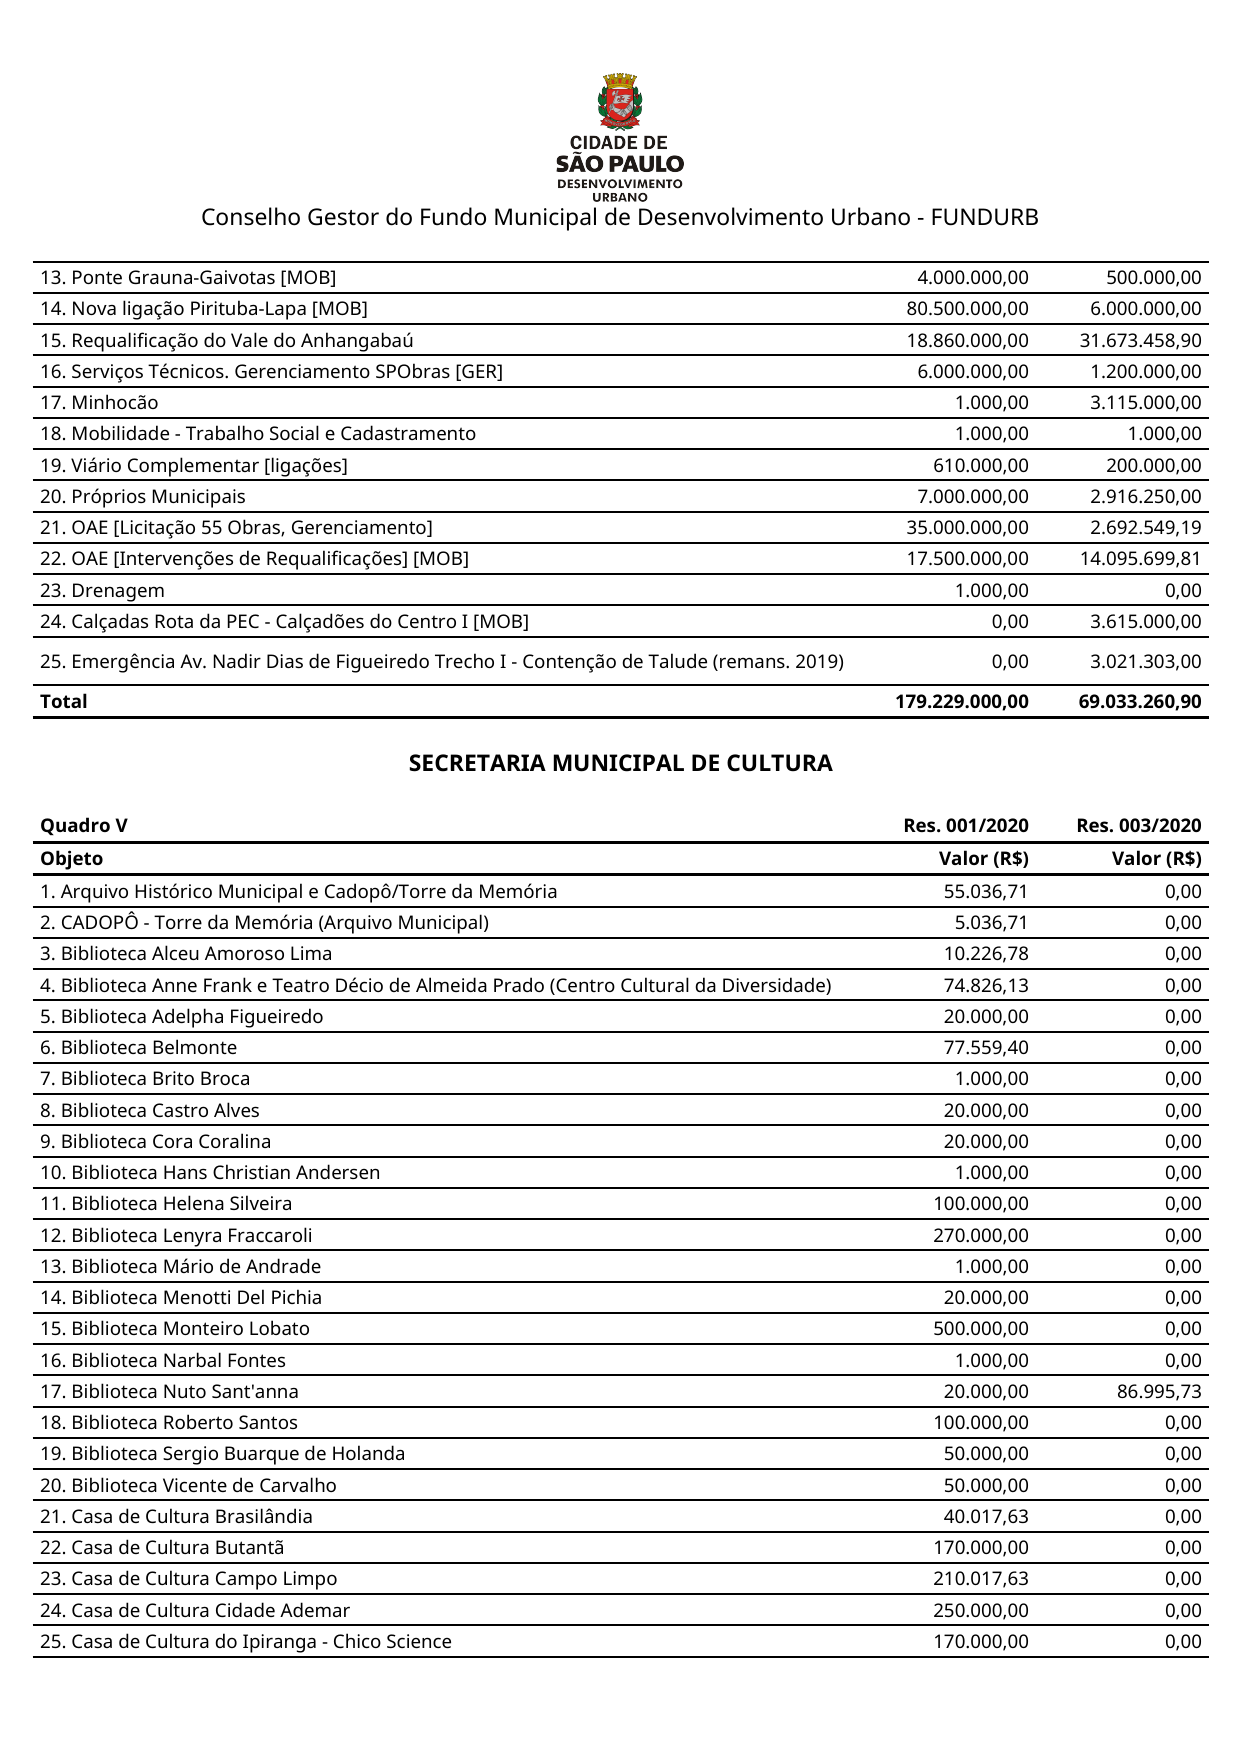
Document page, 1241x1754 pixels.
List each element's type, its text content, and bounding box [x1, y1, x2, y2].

table_cell 5.036,71 [863, 908, 1036, 937]
table_cell 179.229.000,00 [863, 686, 1036, 716]
table_cell 25. Emergência Av. Nadir Dias de Figueiredo Trecho I - Contenção de Talude (remans. 2019) [33, 638, 863, 684]
table_cell 1. Arquivo Histórico Municipal e Cadopô/Torre da Memória [33, 876, 863, 906]
table_cell [1036, 778, 1209, 809]
table_cell 0,00 [1036, 1095, 1209, 1124]
table_cell 18. Biblioteca Roberto Santos [33, 1408, 863, 1437]
table_cell 20. Biblioteca Vicente de Carvalho [33, 1470, 863, 1499]
table_cell 10.226,78 [863, 939, 1036, 968]
table_cell 11. Biblioteca Helena Silveira [33, 1189, 863, 1218]
table_cell 170.000,00 [863, 1626, 1036, 1656]
table_cell 0,00 [863, 606, 1036, 636]
table_cell 500.000,00 [1036, 263, 1209, 292]
table_cell 0,00 [1036, 1595, 1209, 1624]
table_cell 3.115.000,00 [1036, 388, 1209, 417]
table_cell 15. Biblioteca Monteiro Lobato [33, 1314, 863, 1343]
table_cell 2.916.250,00 [1036, 481, 1209, 511]
table_cell 6.000.000,00 [1036, 294, 1209, 323]
table_cell 0,00 [1036, 1439, 1209, 1468]
table_cell 20.000,00 [863, 1126, 1036, 1156]
table_cell 1.000,00 [863, 1158, 1036, 1187]
table_cell 17. Minhocão [33, 388, 863, 417]
table_cell [863, 719, 1036, 747]
table_cell 0,00 [1036, 575, 1209, 604]
table_cell 12. Biblioteca Lenyra Fraccaroli [33, 1220, 863, 1249]
table_cell 1.000,00 [863, 1064, 1036, 1093]
table_cell Valor (R$) [1036, 844, 1209, 873]
table_cell 21. OAE [Licitação 55 Obras, Gerenciamento] [33, 513, 863, 542]
table_cell Valor (R$) [863, 844, 1036, 873]
table_cell 0,00 [1036, 1033, 1209, 1062]
table_cell Quadro V [33, 809, 863, 841]
table_cell 55.036,71 [863, 876, 1036, 906]
table_cell 2.692.549,19 [1036, 513, 1209, 542]
table_cell 0,00 [1036, 1220, 1209, 1249]
table_cell 25. Casa de Cultura do Ipiranga - Chico Science [33, 1626, 863, 1656]
table_cell 0,00 [1036, 1283, 1209, 1312]
table_cell 8. Biblioteca Castro Alves [33, 1095, 863, 1124]
table_cell 0,00 [1036, 1158, 1209, 1187]
table_cell 0,00 [1036, 1408, 1209, 1437]
table_cell 1.000,00 [1036, 419, 1209, 448]
table_cell 610.000,00 [863, 450, 1036, 479]
table_cell 210.017,63 [863, 1564, 1036, 1593]
table_cell Total [33, 686, 863, 716]
table_cell 77.559,40 [863, 1033, 1036, 1062]
table_cell 16. Biblioteca Narbal Fontes [33, 1345, 863, 1374]
table_cell 0,00 [1036, 970, 1209, 999]
table_cell 14.095.699,81 [1036, 544, 1209, 573]
table_cell 22. Casa de Cultura Butantã [33, 1533, 863, 1562]
table_cell 20.000,00 [863, 1376, 1036, 1406]
table_cell 15. Requalificação do Vale do Anhangabaú [33, 325, 863, 354]
table_cell 23. Drenagem [33, 575, 863, 604]
table_cell SECRETARIA MUNICIPAL DE CULTURA [33, 747, 1209, 778]
table_cell 50.000,00 [863, 1470, 1036, 1499]
table_cell 0,00 [1036, 939, 1209, 968]
table_cell 18.860.000,00 [863, 325, 1036, 354]
table_cell 4.000.000,00 [863, 263, 1036, 292]
table_cell 50.000,00 [863, 1439, 1036, 1468]
table_cell 19. Biblioteca Sergio Buarque de Holanda [33, 1439, 863, 1468]
table_cell 20.000,00 [863, 1095, 1036, 1124]
table_cell 6. Biblioteca Belmonte [33, 1033, 863, 1062]
table_cell 20.000,00 [863, 1001, 1036, 1031]
table_cell 0,00 [1036, 1126, 1209, 1156]
table_cell 0,00 [1036, 1001, 1209, 1031]
table_cell 3. Biblioteca Alceu Amoroso Lima [33, 939, 863, 968]
table_cell 1.000,00 [863, 1345, 1036, 1374]
table_cell 7. Biblioteca Brito Broca [33, 1064, 863, 1093]
table_cell 3.021.303,00 [1036, 638, 1209, 684]
table_cell 0,00 [1036, 1564, 1209, 1593]
table_cell [1036, 719, 1209, 747]
table_cell 17.500.000,00 [863, 544, 1036, 573]
table_cell 9. Biblioteca Cora Coralina [33, 1126, 863, 1156]
table_cell 23. Casa de Cultura Campo Limpo [33, 1564, 863, 1593]
table_cell 1.000,00 [863, 1251, 1036, 1281]
table_cell 2. CADOPÔ - Torre da Memória (Arquivo Municipal) [33, 908, 863, 937]
table_cell 14. Nova ligação Pirituba-Lapa [MOB] [33, 294, 863, 323]
table_cell 24. Calçadas Rota da PEC - Calçadões do Centro I [MOB] [33, 606, 863, 636]
table_cell 14. Biblioteca Menotti Del Pichia [33, 1283, 863, 1312]
table_cell 0,00 [1036, 1189, 1209, 1218]
table_cell 0,00 [863, 638, 1036, 684]
table_cell 1.200.000,00 [1036, 356, 1209, 386]
table_cell 1.000,00 [863, 419, 1036, 448]
table_cell Res. 003/2020 [1036, 809, 1209, 841]
table_cell 100.000,00 [863, 1189, 1036, 1218]
table_cell 0,00 [1036, 908, 1209, 937]
table_cell Res. 001/2020 [863, 809, 1036, 841]
table_cell 200.000,00 [1036, 450, 1209, 479]
table_cell 100.000,00 [863, 1408, 1036, 1437]
table_cell 74.826,13 [863, 970, 1036, 999]
table_cell 0,00 [1036, 1626, 1209, 1656]
table_cell 86.995,73 [1036, 1376, 1209, 1406]
table_cell 250.000,00 [863, 1595, 1036, 1624]
table_cell 1.000,00 [863, 575, 1036, 604]
table_cell 18. Mobilidade - Trabalho Social e Cadastramento [33, 419, 863, 448]
table_cell 13. Ponte Grauna-Gaivotas [MOB] [33, 263, 863, 292]
table_cell 13. Biblioteca Mário de Andrade [33, 1251, 863, 1281]
table_cell 17. Biblioteca Nuto Sant'anna [33, 1376, 863, 1406]
table_cell 3.615.000,00 [1036, 606, 1209, 636]
table_cell 0,00 [1036, 1501, 1209, 1531]
table_cell 20. Próprios Municipais [33, 481, 863, 511]
table_cell 24. Casa de Cultura Cidade Ademar [33, 1595, 863, 1624]
table_cell [33, 719, 863, 747]
table_cell 0,00 [1036, 876, 1209, 906]
table_cell 5. Biblioteca Adelpha Figueiredo [33, 1001, 863, 1031]
table_cell 40.017,63 [863, 1501, 1036, 1531]
table_cell 20.000,00 [863, 1283, 1036, 1312]
table_cell [33, 778, 863, 809]
table_cell 69.033.260,90 [1036, 686, 1209, 716]
table_cell 31.673.458,90 [1036, 325, 1209, 354]
table_cell Objeto [33, 844, 863, 873]
table_cell 80.500.000,00 [863, 294, 1036, 323]
table_cell 4. Biblioteca Anne Frank e Teatro Décio de Almeida Prado (Centro Cultural da Diversidade) [33, 970, 863, 999]
table_cell 16. Serviços Técnicos. Gerenciamento SPObras [GER] [33, 356, 863, 386]
table_cell 0,00 [1036, 1533, 1209, 1562]
table_cell 0,00 [1036, 1314, 1209, 1343]
table_cell 22. OAE [Intervenções de Requalificações] [MOB] [33, 544, 863, 573]
table_cell 19. Viário Complementar [ligações] [33, 450, 863, 479]
table_cell 21. Casa de Cultura Brasilândia [33, 1501, 863, 1531]
table_cell 0,00 [1036, 1251, 1209, 1281]
table_cell 10. Biblioteca Hans Christian Andersen [33, 1158, 863, 1187]
table_cell 0,00 [1036, 1470, 1209, 1499]
table_cell 500.000,00 [863, 1314, 1036, 1343]
table_cell 6.000.000,00 [863, 356, 1036, 386]
table_cell 35.000.000,00 [863, 513, 1036, 542]
table_cell 270.000,00 [863, 1220, 1036, 1249]
table_cell 7.000.000,00 [863, 481, 1036, 511]
table_cell [863, 778, 1036, 809]
table_cell 1.000,00 [863, 388, 1036, 417]
table_cell 0,00 [1036, 1064, 1209, 1093]
table_cell 0,00 [1036, 1345, 1209, 1374]
table_cell 170.000,00 [863, 1533, 1036, 1562]
